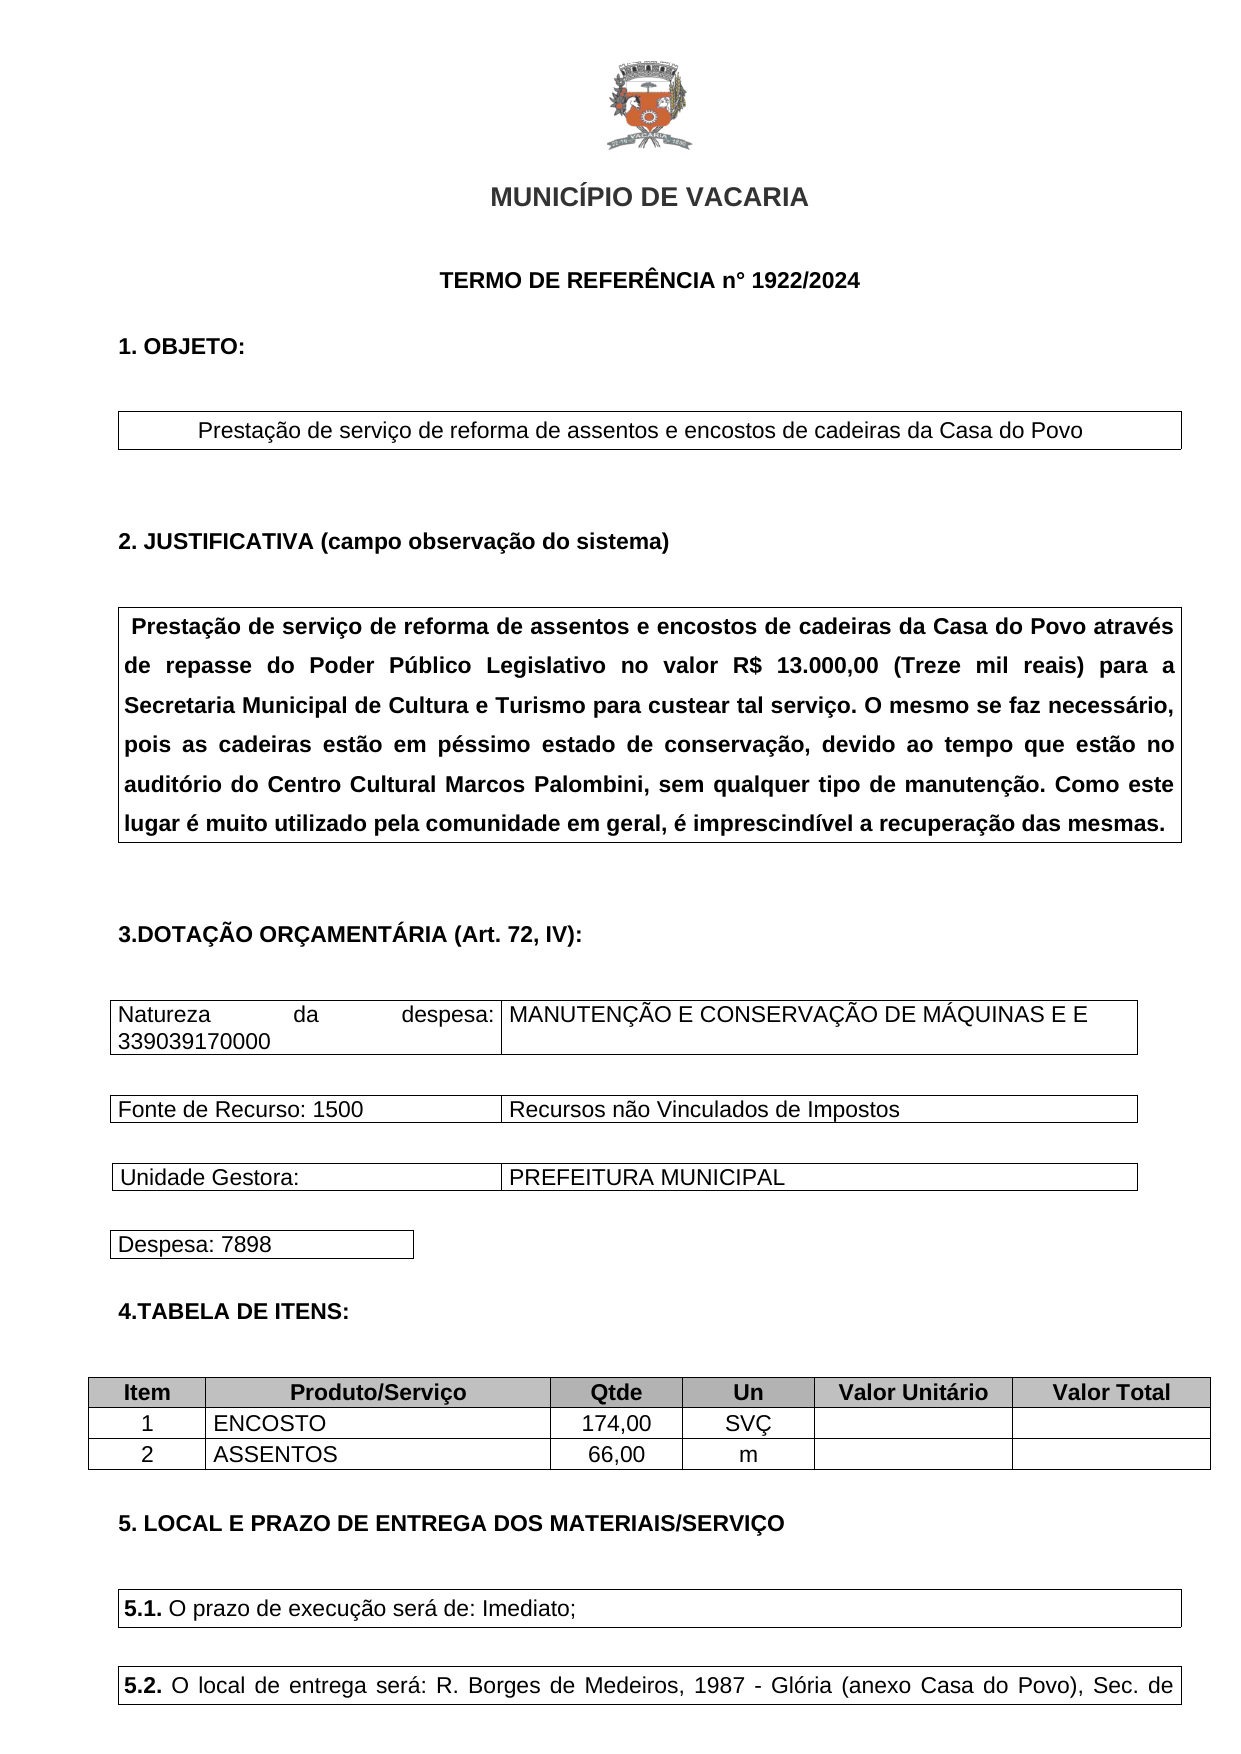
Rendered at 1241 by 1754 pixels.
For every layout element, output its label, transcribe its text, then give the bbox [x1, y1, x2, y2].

text TERMO DE REFERÊNCIA n° 1922/2024 [118, 267, 1181, 294]
table_header Natureza da despesa: 339039170000 [111, 1001, 501, 1054]
text 1. OBJETO: [118, 333, 1181, 359]
table_header MANUTENÇÃO E CONSERVAÇÃO DE MÁQUINAS E E [502, 1001, 1137, 1054]
list 5. LOCAL E PRAZO DE ENTREGA DOS MATERIAIS/SERVIÇO [118, 1510, 1181, 1536]
list 2. JUSTIFICATIVA (campo observação do sistema) [118, 528, 1181, 554]
table_header Qtde [551, 1378, 682, 1407]
table_cell 174,00 [551, 1408, 682, 1438]
table_cell 1 [89, 1408, 205, 1438]
table_header Recursos não Vinculados de Impostos [502, 1096, 1137, 1122]
table_header Un [683, 1378, 814, 1407]
table_header Unidade Gestora: [113, 1164, 501, 1190]
table_cell [1013, 1439, 1210, 1469]
table_header Item [89, 1378, 205, 1407]
table_cell m [683, 1439, 814, 1469]
table_cell [815, 1408, 1012, 1438]
table_header Valor Unitário [815, 1378, 1012, 1407]
table_header Produto/Serviço [206, 1378, 550, 1407]
table_header 5.2. O local de entrega será: R. Borges de Medeiros, 1987 - Glória (anexo Casa do Povo), Sec. de [119, 1667, 1181, 1704]
table_header Valor Total [1013, 1378, 1210, 1407]
picture [606, 60, 693, 150]
table_header PREFEITURA MUNICIPAL [502, 1164, 1137, 1190]
table_cell 66,00 [551, 1439, 682, 1469]
list 3.DOTAÇÃO ORÇAMENTÁRIA (Art. 72, IV): [118, 921, 1181, 948]
table_header 5.1. O prazo de execução será de: Imediato; [119, 1590, 1181, 1627]
table_cell ASSENTOS [206, 1439, 550, 1469]
table_cell ENCOSTO [206, 1408, 550, 1438]
table_cell SVÇ [683, 1408, 814, 1438]
table_cell [815, 1439, 1012, 1469]
table_header Prestação de serviço de reforma de assentos e encostos de cadeiras da Casa do Povo através de repasse do Poder Público Legislativo no valor R$ 13.000,00 (Treze mil reais) para a Secretaria Municipal de Cultura e Turismo para custear tal serviço. O mesmo se faz necessário, pois as cadeiras estão em péssimo estado de conservação, devido ao tempo que estão no auditório do Centro Cultural Marcos Palombini, sem qualquer tipo de manutenção. Como este lugar é muito utilizado pela comunidade em geral, é imprescindível a recuperação das mesmas. [119, 608, 1181, 842]
table_cell 2 [89, 1439, 205, 1469]
table_cell [1013, 1408, 1210, 1438]
table_header Despesa: 7898 [111, 1231, 413, 1258]
table_header Fonte de Recurso: 1500 [111, 1096, 501, 1122]
list 4.TABELA DE ITENS: [118, 1298, 1181, 1324]
table_header Prestação de serviço de reforma de assentos e encostos de cadeiras da Casa do Povo [119, 412, 1181, 449]
